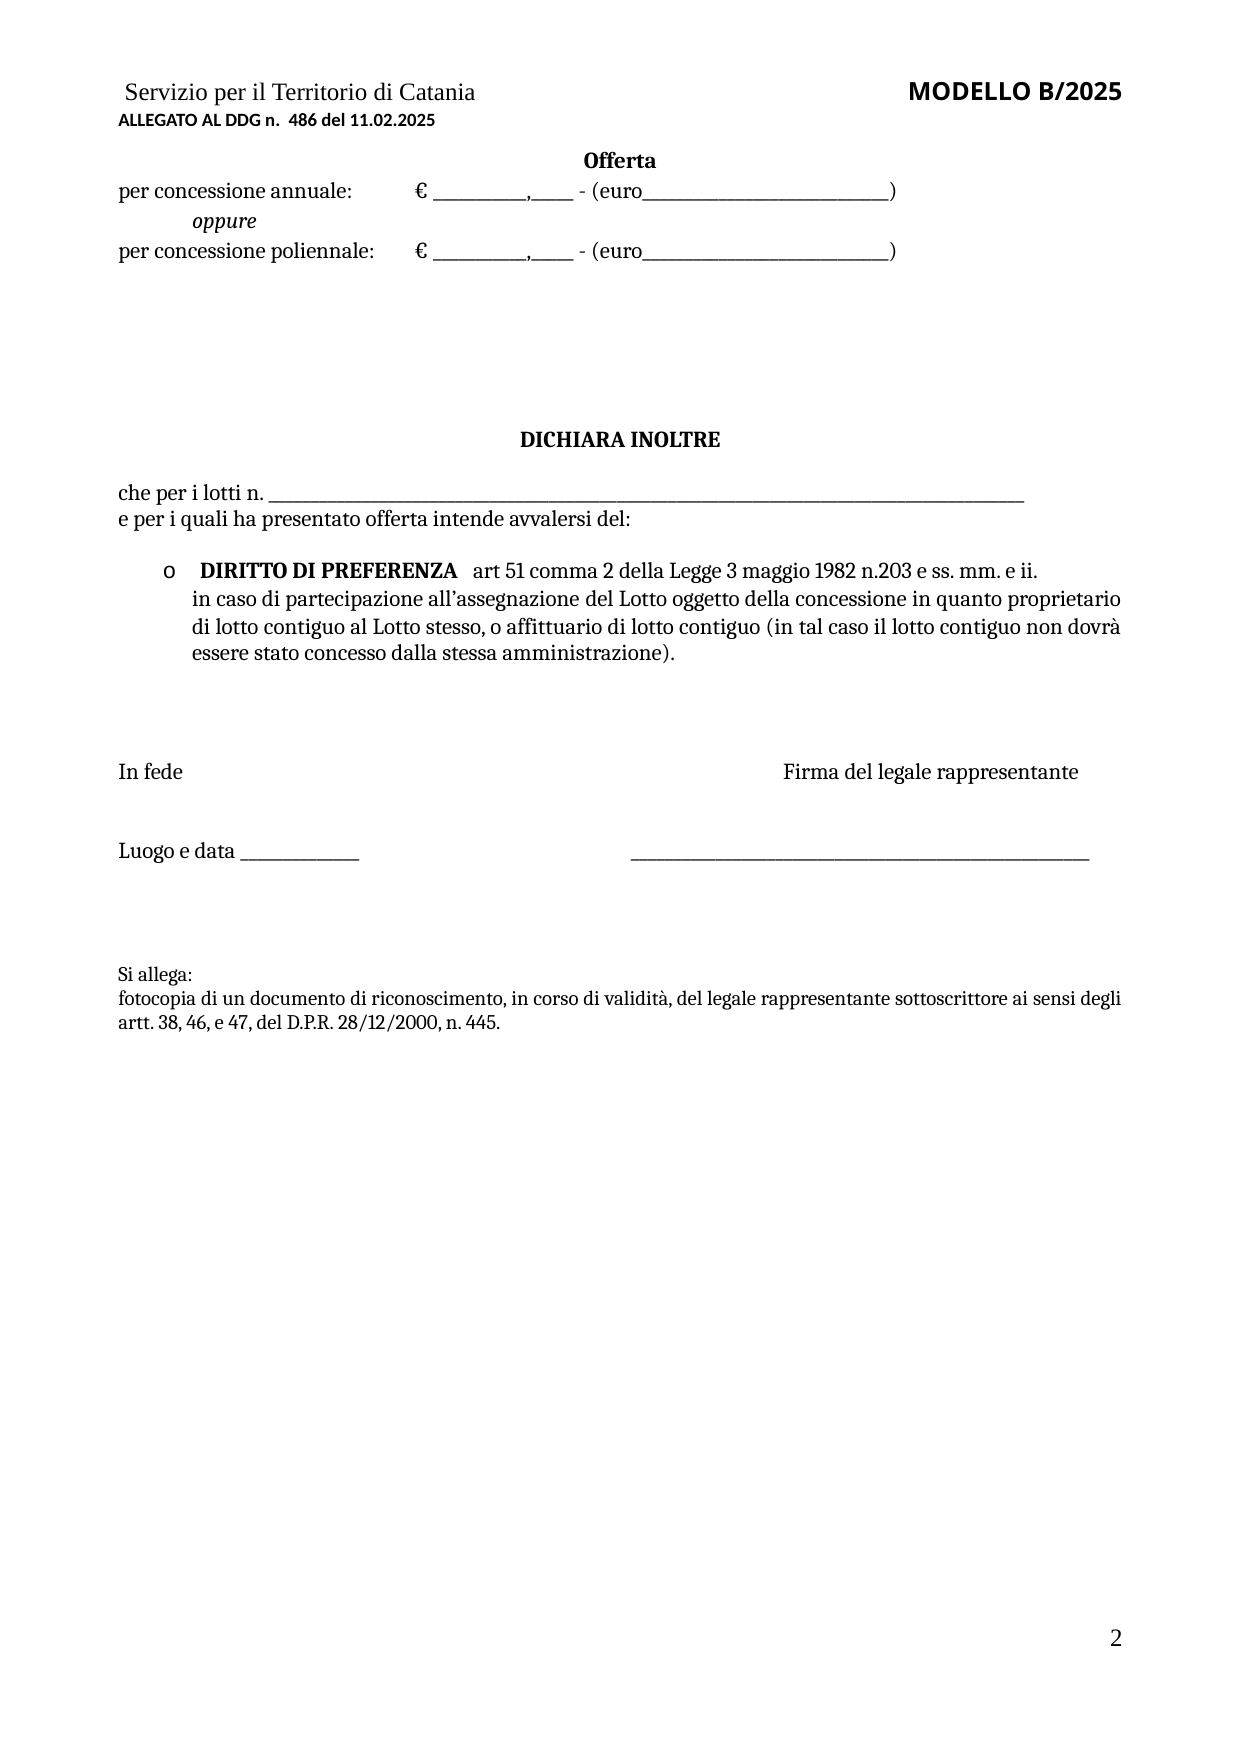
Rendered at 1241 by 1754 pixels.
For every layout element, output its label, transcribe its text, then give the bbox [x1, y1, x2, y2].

text fotocopia di un documento di riconoscimento, in corso di validità, del legale rappresentante sottoscrittore ai sensi degli artt. 38, 46, e 47, del D.P.R. 28/12/2000, n. 445. [118, 986, 1122, 1034]
text oppure [118, 208, 1122, 234]
text che per i lotti n. _________________________________________________________________________________________ [118, 479, 1122, 506]
text Si allega: [118, 962, 1122, 986]
text per concessione annuale: € ___________,_____ - (euro_____________________________) [118, 178, 1122, 204]
text Offerta [118, 148, 1122, 174]
text in caso di partecipazione all’assegnazione del Lotto oggetto della concessione in quanto proprietario di lotto contiguo al Lotto stesso, o affittuario di lotto contiguo (in tal caso il lotto contiguo non dovrà essere stato concesso dalla stessa amministrazione). [192, 586, 1122, 667]
text In fede Firma del legale rappresentante [118, 759, 1122, 785]
text DICHIARA INOLTRE [118, 427, 1122, 453]
text per concessione poliennale: € ___________,_____ - (euro_____________________________) [118, 238, 1122, 264]
text Luogo e data ______________ ______________________________________________________ [118, 838, 1122, 864]
list DIRITTO DI PREFERENZA art 51 comma 2 della Legge 3 maggio 1982 n.203 e ss. mm. e ii. [162, 558, 1122, 586]
text e per i quali ha presentato offerta intende avvalersi del: [118, 506, 1122, 532]
